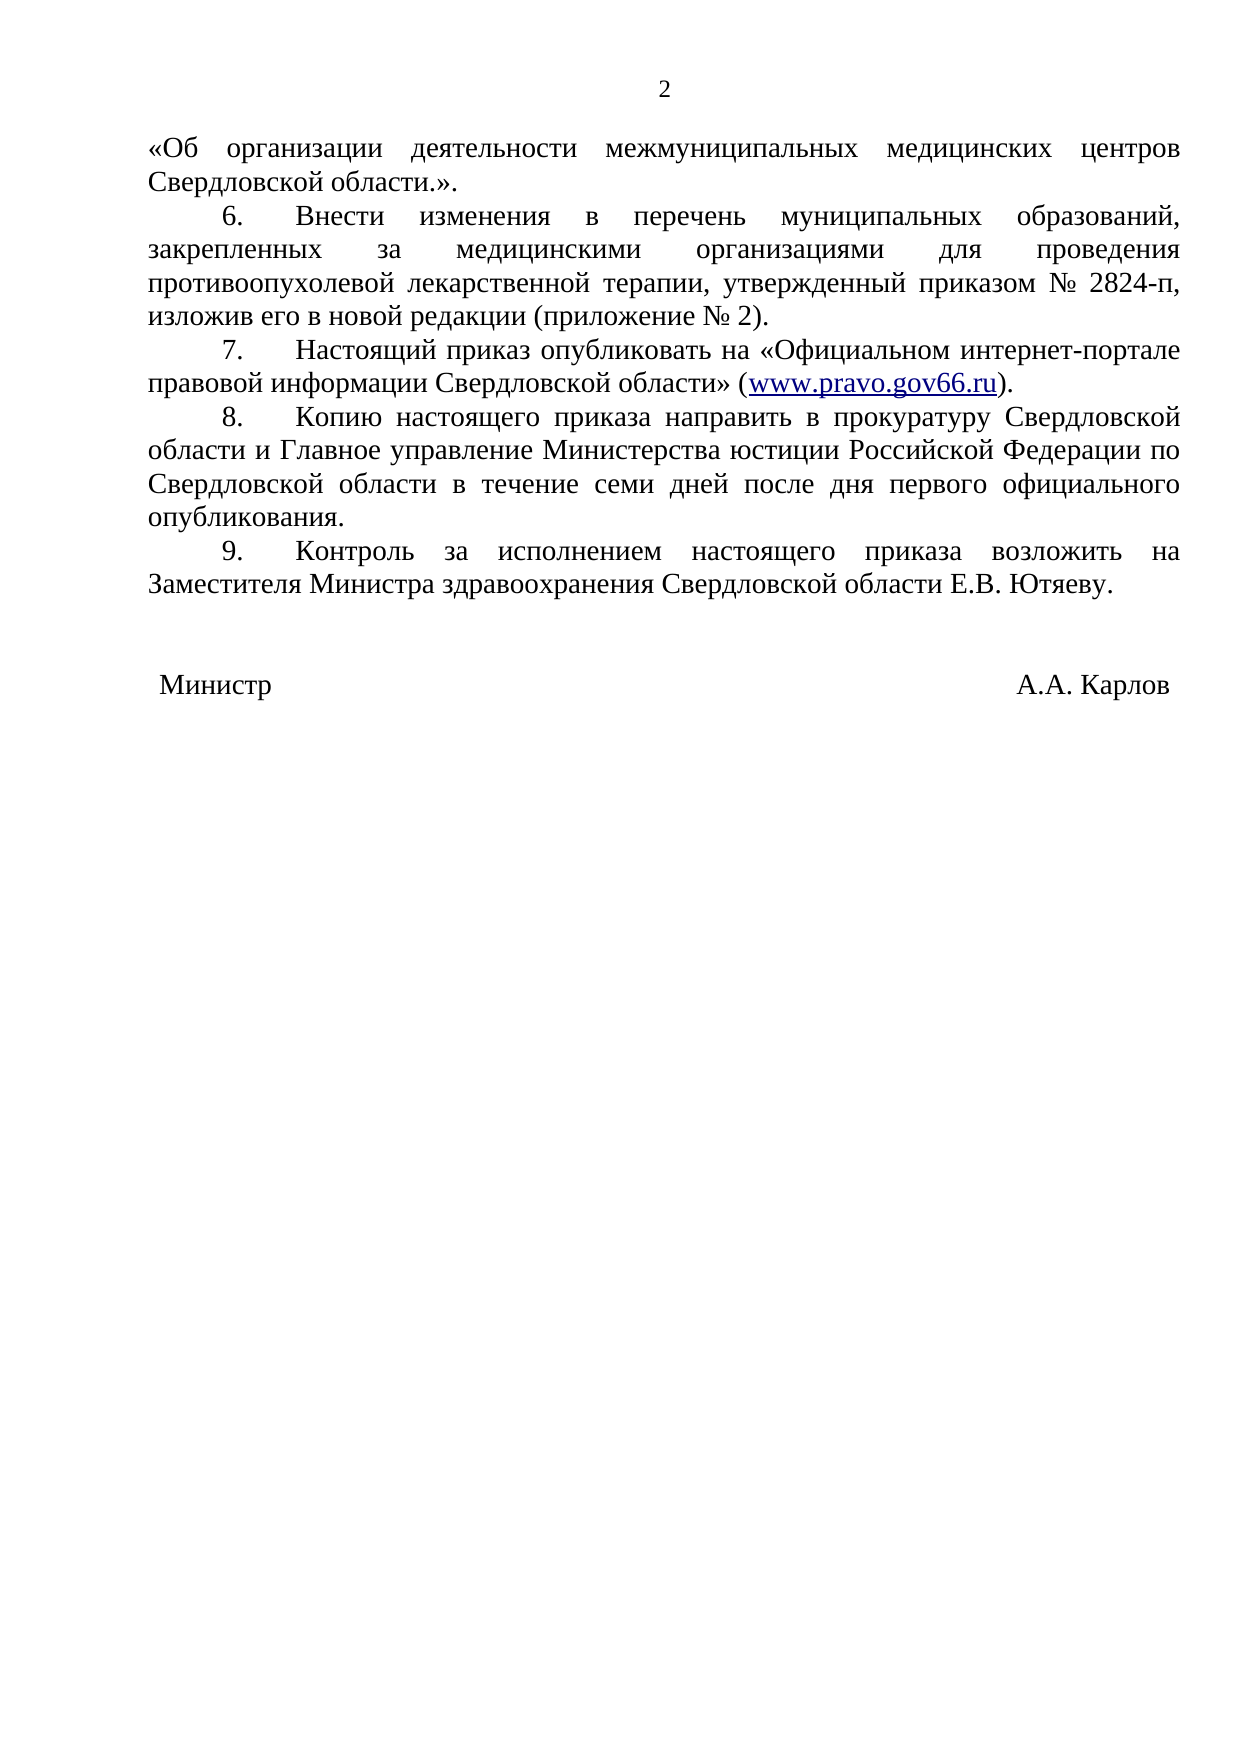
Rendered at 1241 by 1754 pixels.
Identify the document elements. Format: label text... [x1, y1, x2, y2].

list Внести изменения в перечень муниципальных образований, закрепленных за медицинскими организациями для проведения противоопухолевой лекарственной терапии, утвержденный приказом № 2824-п, изложив его в новой редакции (приложение № 2). [148, 198, 1181, 332]
table_header А.А. Карлов [665, 667, 1181, 701]
title «Об организации деятельности межмуниципальных медицинских центров Свердловской области.». [148, 131, 1181, 198]
list Копию настоящего приказа направить в прокуратуру Свердловской области и Главное управление Министерства юстиции Российской Федерации по Свердловской области в течение семи дней после дня первого официального опубликования. [148, 399, 1181, 533]
table_header Министр [148, 667, 665, 701]
list Настоящий приказ опубликовать на «Официальном интернет-портале правовой информации Свердловской области» (www.pravo.gov66.ru). [148, 332, 1181, 399]
list Контроль за исполнением настоящего приказа возложить на Заместителя Министра здравоохранения Свердловской области Е.В. Ютяеву. [148, 533, 1181, 600]
